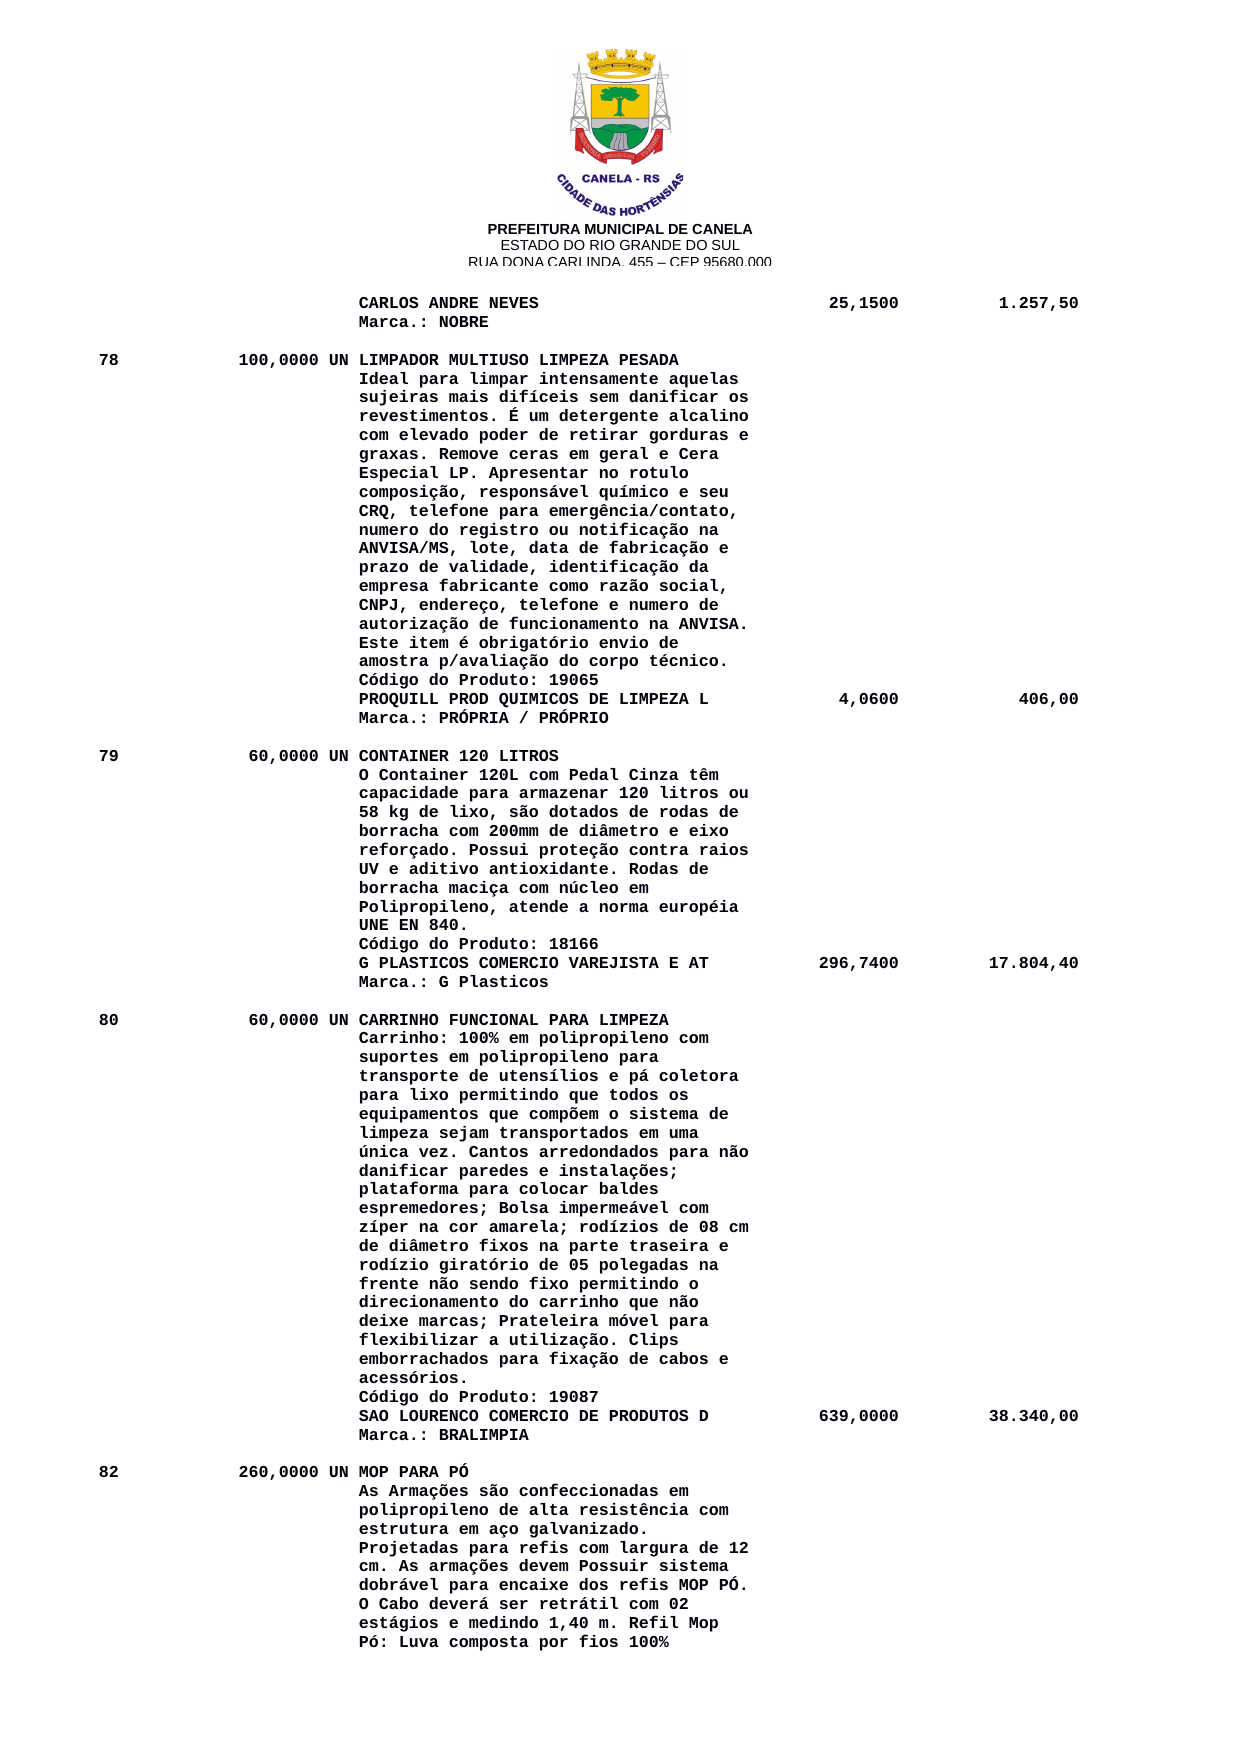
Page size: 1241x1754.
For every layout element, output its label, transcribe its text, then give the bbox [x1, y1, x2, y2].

text CARLOS ANDRE NEVES 25,1500 1.257,50 Marca.: NOBRE 78 100,0000 UN LIMPADOR MULTIUSO LIMPEZA PESADA Ideal para limpar intensamente aquelas sujeiras mais difíceis sem danificar os revestimentos. É um detergente alcalino com elevado poder de retirar gorduras e graxas. Remove ceras em geral e Cera Especial LP. Apresentar no rotulo composição, responsável químico e seu CRQ, telefone para emergência/contato, numero do registro ou notificação na ANVISA/MS, lote, data de fabricação e prazo de validade, identificação da empresa fabricante como razão social, CNPJ, endereço, telefone e numero de autorização de funcionamento na ANVISA. Este item é obrigatório envio de amostra p/avaliação do corpo técnico. Código do Produto: 19065 PROQUILL PROD QUIMICOS DE LIMPEZA L 4,0600 406,00 Marca.: PRÓPRIA / PRÓPRIO 79 60,0000 UN CONTAINER 120 LITROS O Container 120L com Pedal Cinza têm capacidade para armazenar 120 litros ou 58 kg de lixo, são dotados de rodas de borracha com 200mm de diâmetro e eixo reforçado. Possui proteção contra raios UV e aditivo antioxidante. Rodas de borracha maciça com núcleo em Polipropileno, atende a norma européia UNE EN 840. Código do Produto: 18166 G PLASTICOS COMERCIO VAREJISTA E AT 296,7400 17.804,40 Marca.: G Plasticos 80 60,0000 UN CARRINHO FUNCIONAL PARA LIMPEZA Carrinho: 100% em polipropileno com suportes em polipropileno para transporte de utensílios e pá coletora para lixo permitindo que todos os equipamentos que compõem o sistema de limpeza sejam transportados em uma única vez. Cantos arredondados para não danificar paredes e instalações; plataforma para colocar baldes espremedores; Bolsa impermeável com zíper na cor amarela; rodízios de 08 cm de diâmetro fixos na parte traseira e rodízio giratório de 05 polegadas na frente não sendo fixo permitindo o direcionamento do carrinho que não deixe marcas; Prateleira móvel para flexibilizar a utilização. Clips emborrachados para fixação de cabos e acessórios. Código do Produto: 19087 SAO LOURENCO COMERCIO DE PRODUTOS D 639,0000 38.340,00 Marca.: BRALIMPIA 82 260,0000 UN MOP PARA PÓ As Armações são confeccionadas em polipropileno de alta resistência com estrutura em aço galvanizado. Projetadas para refis com largura de 12 cm. As armações devem Possuir sistema dobrável para encaixe dos refis MOP PÓ. O Cabo deverá ser retrátil com 02 estágios e medindo 1,40 m. Refil Mop Pó: Luva composta por fios 100% [88, 295, 1152, 1652]
picture [557, 49, 684, 216]
